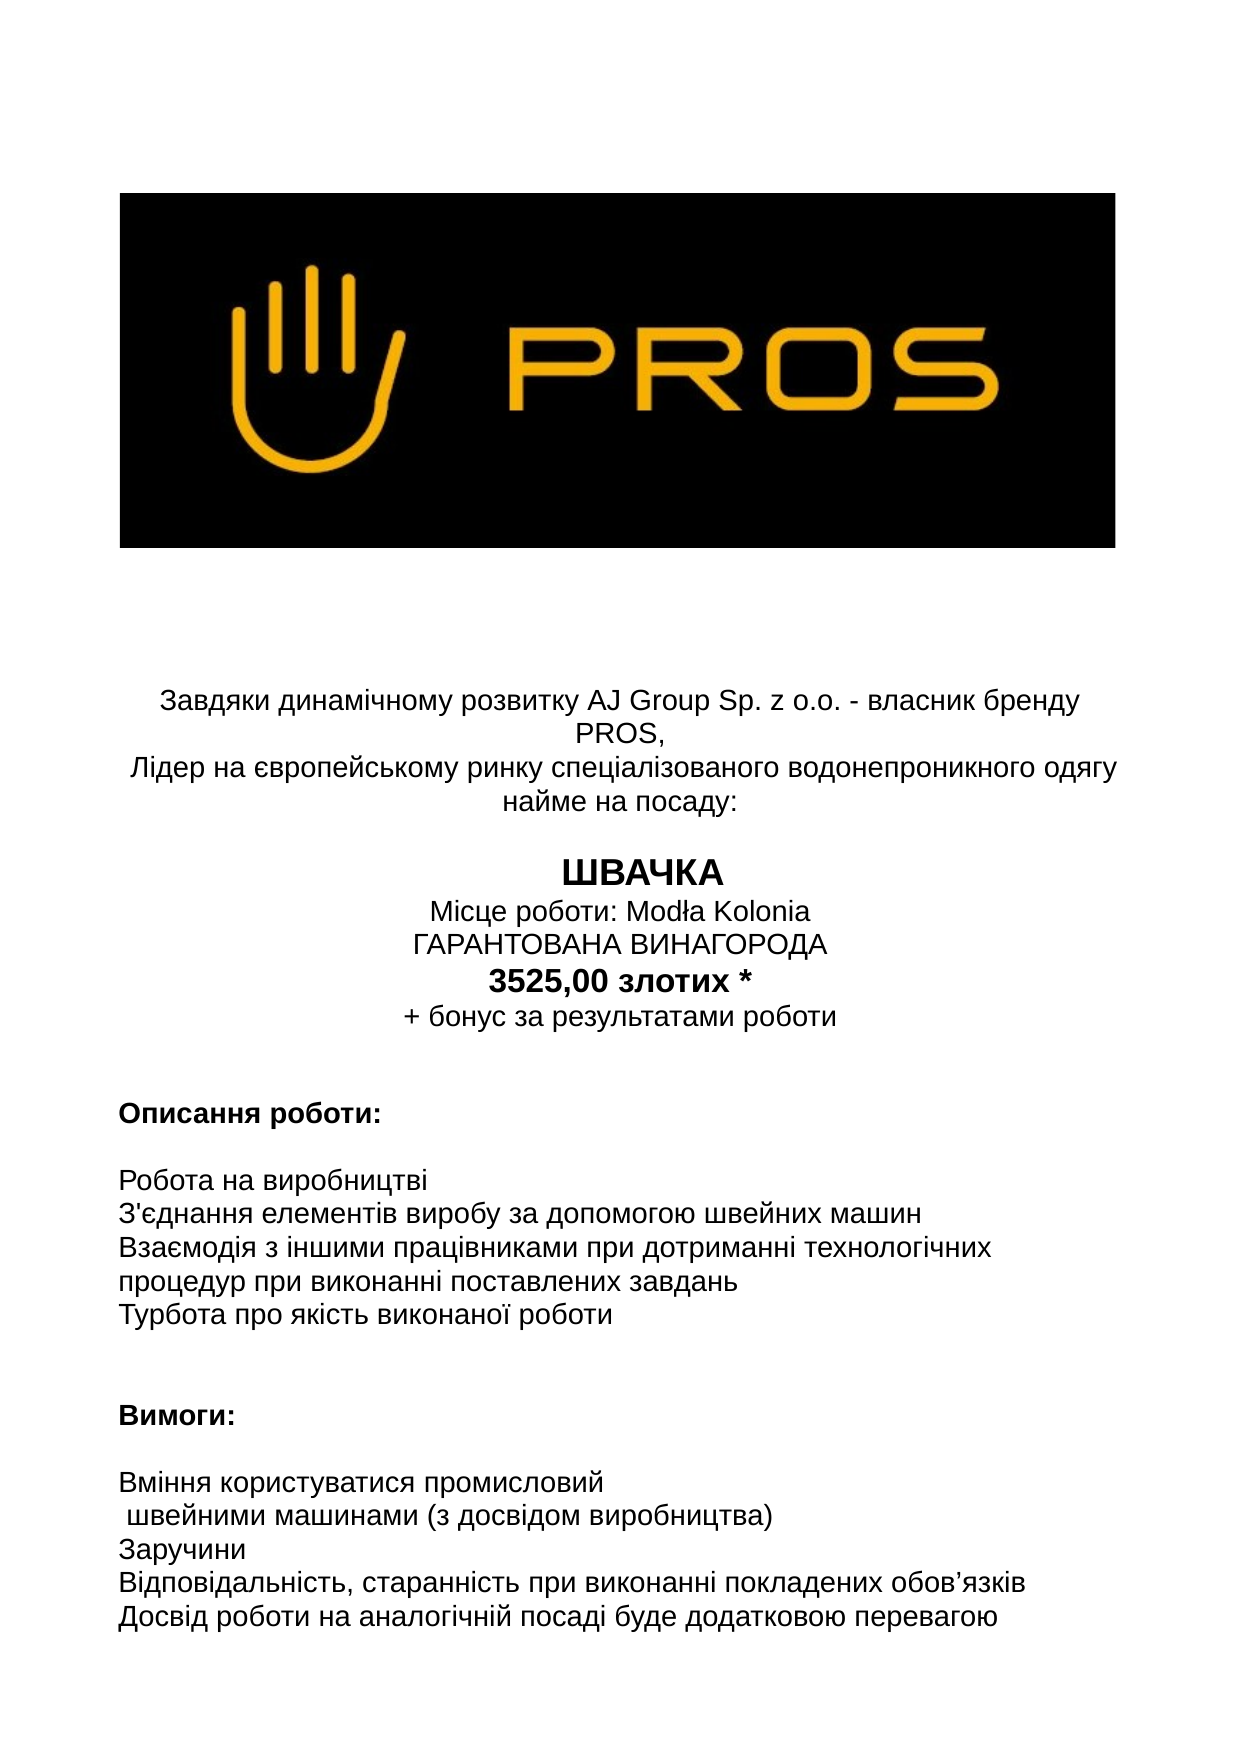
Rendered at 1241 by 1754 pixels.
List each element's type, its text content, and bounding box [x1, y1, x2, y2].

text Досвід роботи на аналогічній посаді буде додатковою перевагою [118, 1599, 1122, 1632]
text швейними машинами (з досвідом виробництва) [118, 1498, 1122, 1532]
text Заручини [118, 1532, 1122, 1565]
text Лідер на європейському ринку спеціалізованого водонепроникного одягу найме на посаду: [118, 750, 1122, 817]
text Місце роботи: Modła Kolonia [118, 894, 1122, 927]
text Взаємодія з іншими працівниками при дотриманні технологічних процедур при виконанні поставлених завдань [118, 1230, 1122, 1297]
text Описання роботи: [118, 1096, 1122, 1129]
text Завдяки динамічному розвитку AJ Group Sp. z o.o. - власник бренду PROS, [118, 683, 1122, 750]
text ГАРАНТОВАНА ВИНАГОРОДА [118, 927, 1122, 961]
text 3525,00 злотих * [118, 961, 1122, 999]
text Робота на виробництві [118, 1163, 1122, 1196]
text + бонус за результатами роботи [118, 999, 1122, 1033]
text Вміння користуватися промисловий [118, 1465, 1122, 1498]
picture [119, 193, 1116, 548]
text Вимоги: [118, 1398, 1122, 1431]
text З'єднання елементів виробу за допомогою швейних машин [118, 1196, 1122, 1230]
text ШВАЧКА [118, 851, 1122, 894]
text Відповідальність, старанність при виконанні покладених обов’язків [118, 1565, 1122, 1599]
text Турбота про якість виконаної роботи [118, 1297, 1122, 1331]
